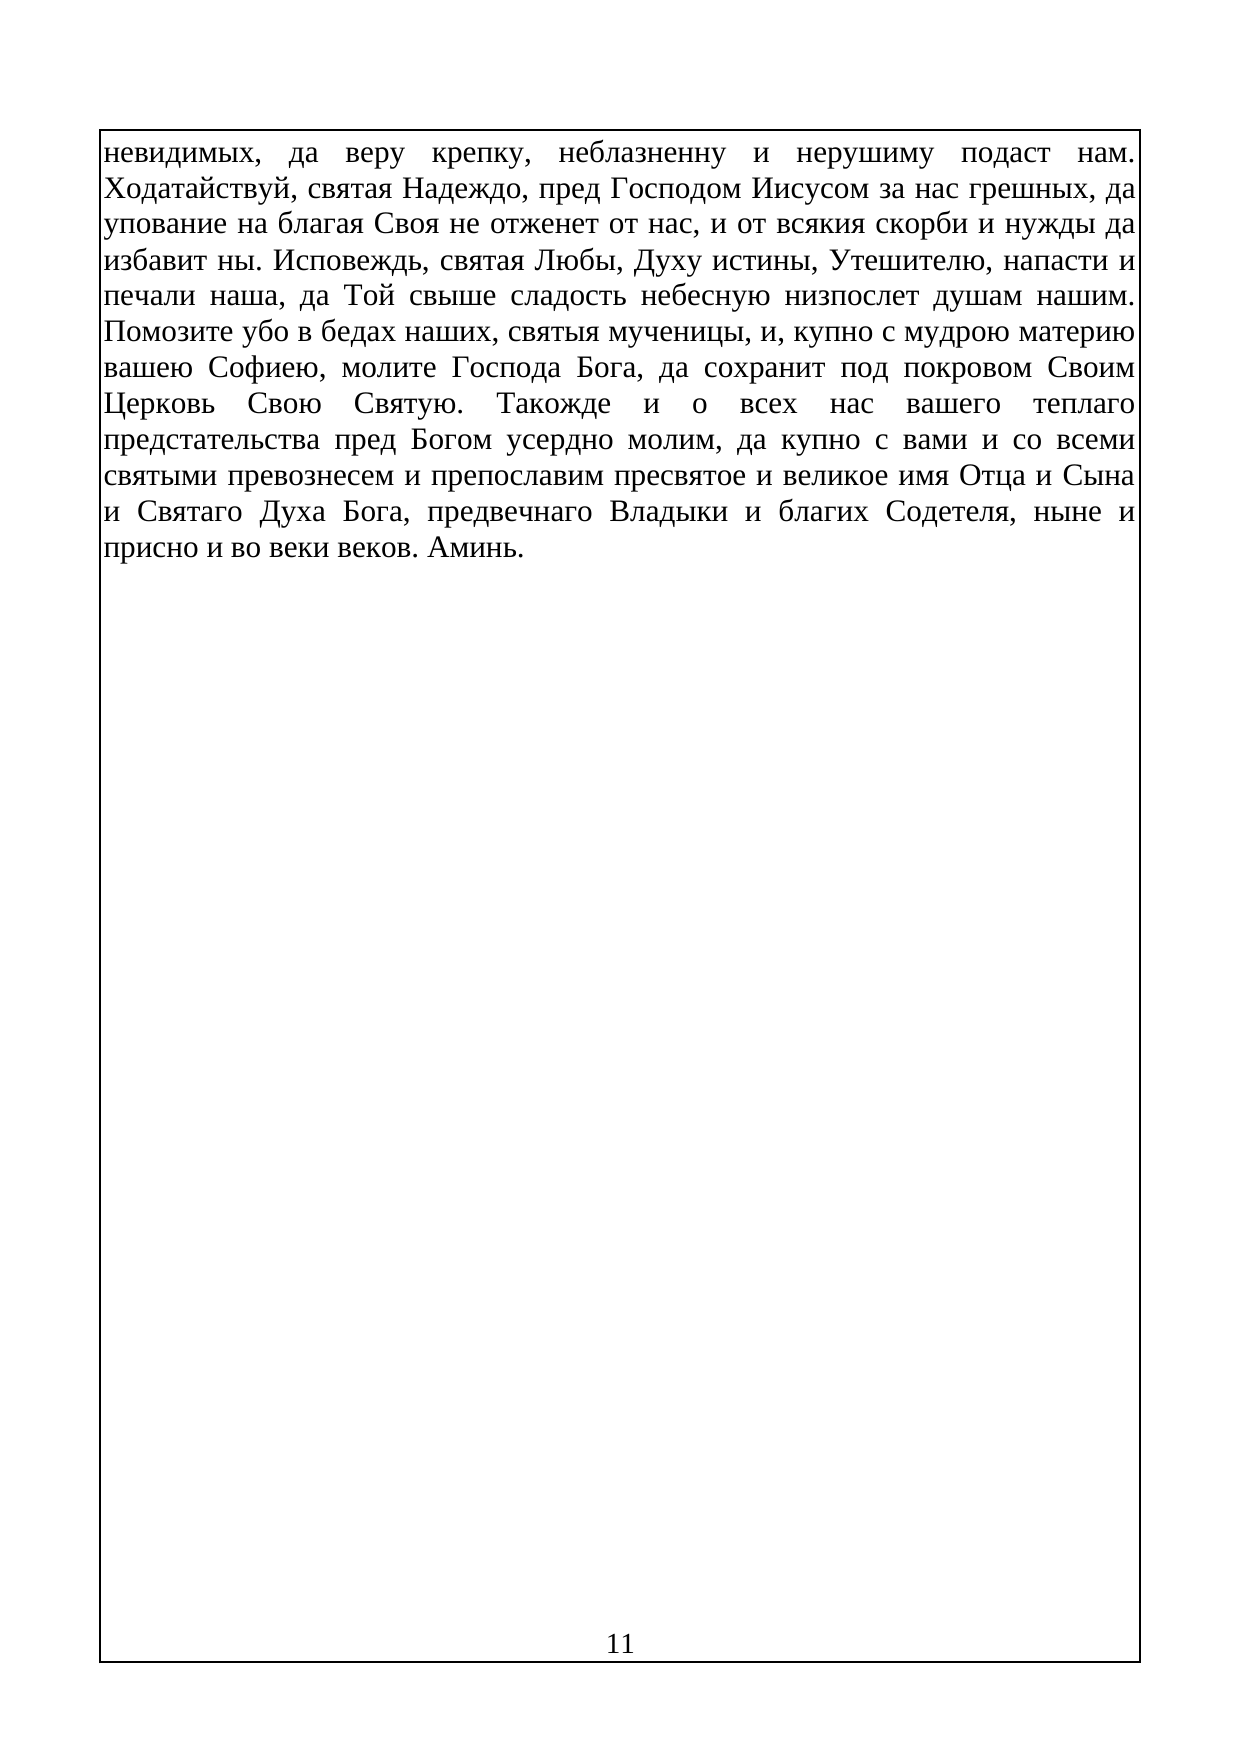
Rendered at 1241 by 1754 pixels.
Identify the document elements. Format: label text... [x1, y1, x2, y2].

text невидимых, да веру крепку, неблазненну и нерушиму подаст нам. Ходатайствуй, святая Надеждо, пред Господом Иисусом за нас грешных, да упование на благая Своя не отженет от нас, и от всякия скорби и нужды да избавит ны. Исповеждь, святая Любы, Духу истины, Утешителю, напасти и печали наша, да Той свыше сладость небесную низпослет душам нашим. Помозите убо в бедах наших, святыя мученицы, и, купно с мудрою материю вашею Софиею, молите Господа Бога, да сохранит под покровом Своим Церковь Свою Святую. Такожде и о всех нас вашего теплаго предстательства пред Богом усердно молим, да купно с вами и со всеми святыми превознесем и препославим пресвятое и великое имя Отца и Сына и Святаго Духа Бога, предвечнаго Владыки и благих Содетеля, ныне и присно и во веки веков. Аминь. [103, 133, 1137, 564]
